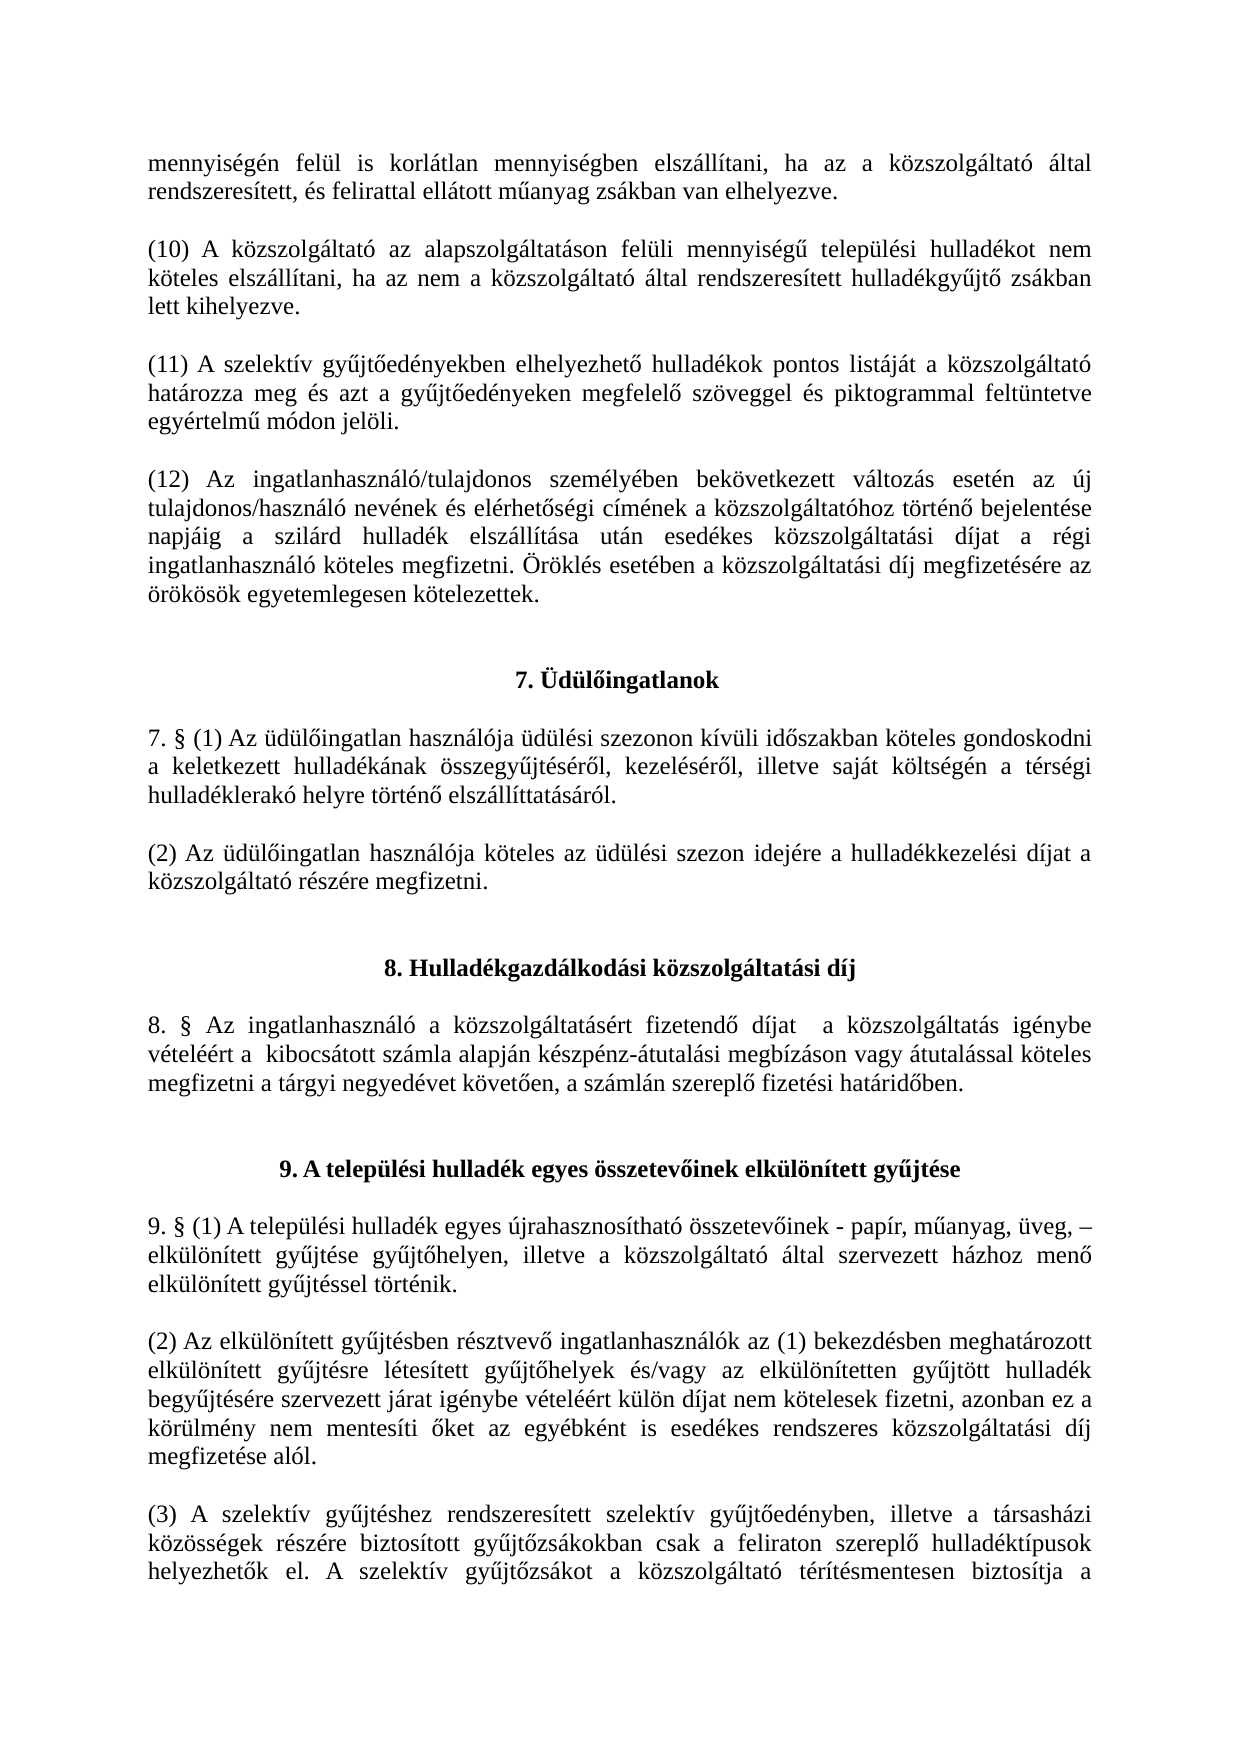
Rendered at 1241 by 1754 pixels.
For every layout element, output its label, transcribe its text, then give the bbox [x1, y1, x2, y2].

text (10) A közszolgáltató az alapszolgáltatáson felüli mennyiségű települési hulladékot nem köteles elszállítani, ha az nem a közszolgáltató által rendszeresített hulladékgyűjtő zsákban lett kihelyezve. [148, 234, 1093, 320]
text (2) Az elkülönített gyűjtésben résztvevő ingatlanhasználók az (1) bekezdésben meghatározott elkülönített gyűjtésre létesített gyűjtőhelyek és/vagy az elkülönítetten gyűjtött hulladék begyűjtésére szervezett járat igénybe vételéért külön díjat nem kötelesek fizetni, azonban ez a körülmény nem mentesíti őket az egyébként is esedékes rendszeres közszolgáltatási díj megfizetése alól. [148, 1326, 1093, 1470]
text mennyiségén felül is korlátlan mennyiségben elszállítani, ha az a közszolgáltató által rendszeresített, és felirattal ellátott műanyag zsákban van elhelyezve. [148, 148, 1093, 205]
text 9. A települési hulladék egyes összetevőinek elkülönített gyűjtése [148, 1154, 1093, 1183]
text 8. Hulladékgazdálkodási közszolgáltatási díj [148, 953, 1093, 981]
text (12) Az ingatlanhasználó/tulajdonos személyében bekövetkezett változás esetén az új tulajdonos/használó nevének és elérhetőségi címének a közszolgáltatóhoz történő bejelentése napjáig a szilárd hulladék elszállítása után esedékes közszolgáltatási díjat a régi ingatlanhasználó köteles megfizetni. Öröklés esetében a közszolgáltatási díj megfizetésére az örökösök egyetemlegesen kötelezettek. [148, 464, 1093, 608]
text (3) A szelektív gyűjtéshez rendszeresített szelektív gyűjtőedényben, illetve a társasházi közösségek részére biztosított gyűjtőzsákokban csak a feliraton szereplő hulladéktípusok helyezhetők el. A szelektív gyűjtőzsákot a közszolgáltató térítésmentesen biztosítja a [148, 1499, 1093, 1585]
text (2) Az üdülőingatlan használója köteles az üdülési szezon idejére a hulladékkezelési díjat a közszolgáltató részére megfizetni. [148, 838, 1093, 895]
text 9. § (1) A települési hulladék egyes újrahasznosítható összetevőinek - papír, műanyag, üveg, – elkülönített gyűjtése gyűjtőhelyen, illetve a közszolgáltató által szervezett házhoz menő elkülönített gyűjtéssel történik. [148, 1211, 1093, 1298]
text 8. § Az ingatlanhasználó a közszolgáltatásért fizetendő díjat a közszolgáltatás igénybe vételéért a kibocsátott számla alapján készpénz-átutalási megbízáson vagy átutalással köteles megfizetni a tárgyi negyedévet követően, a számlán szereplő fizetési határidőben. [148, 1010, 1093, 1096]
text 7. § (1) Az üdülőingatlan használója üdülési szezonon kívüli időszakban köteles gondoskodni a keletkezett hulladékának összegyűjtéséről, kezeléséről, illetve saját költségén a térségi hulladéklerakó helyre történő elszállíttatásáról. [148, 723, 1093, 809]
text 7. Üdülőingatlanok [148, 665, 1093, 694]
text (11) A szelektív gyűjtőedényekben elhelyezhető hulladékok pontos listáját a közszolgáltató határozza meg és azt a gyűjtőedényeken megfelelő szöveggel és piktogrammal feltüntetve egyértelmű módon jelöli. [148, 349, 1093, 435]
